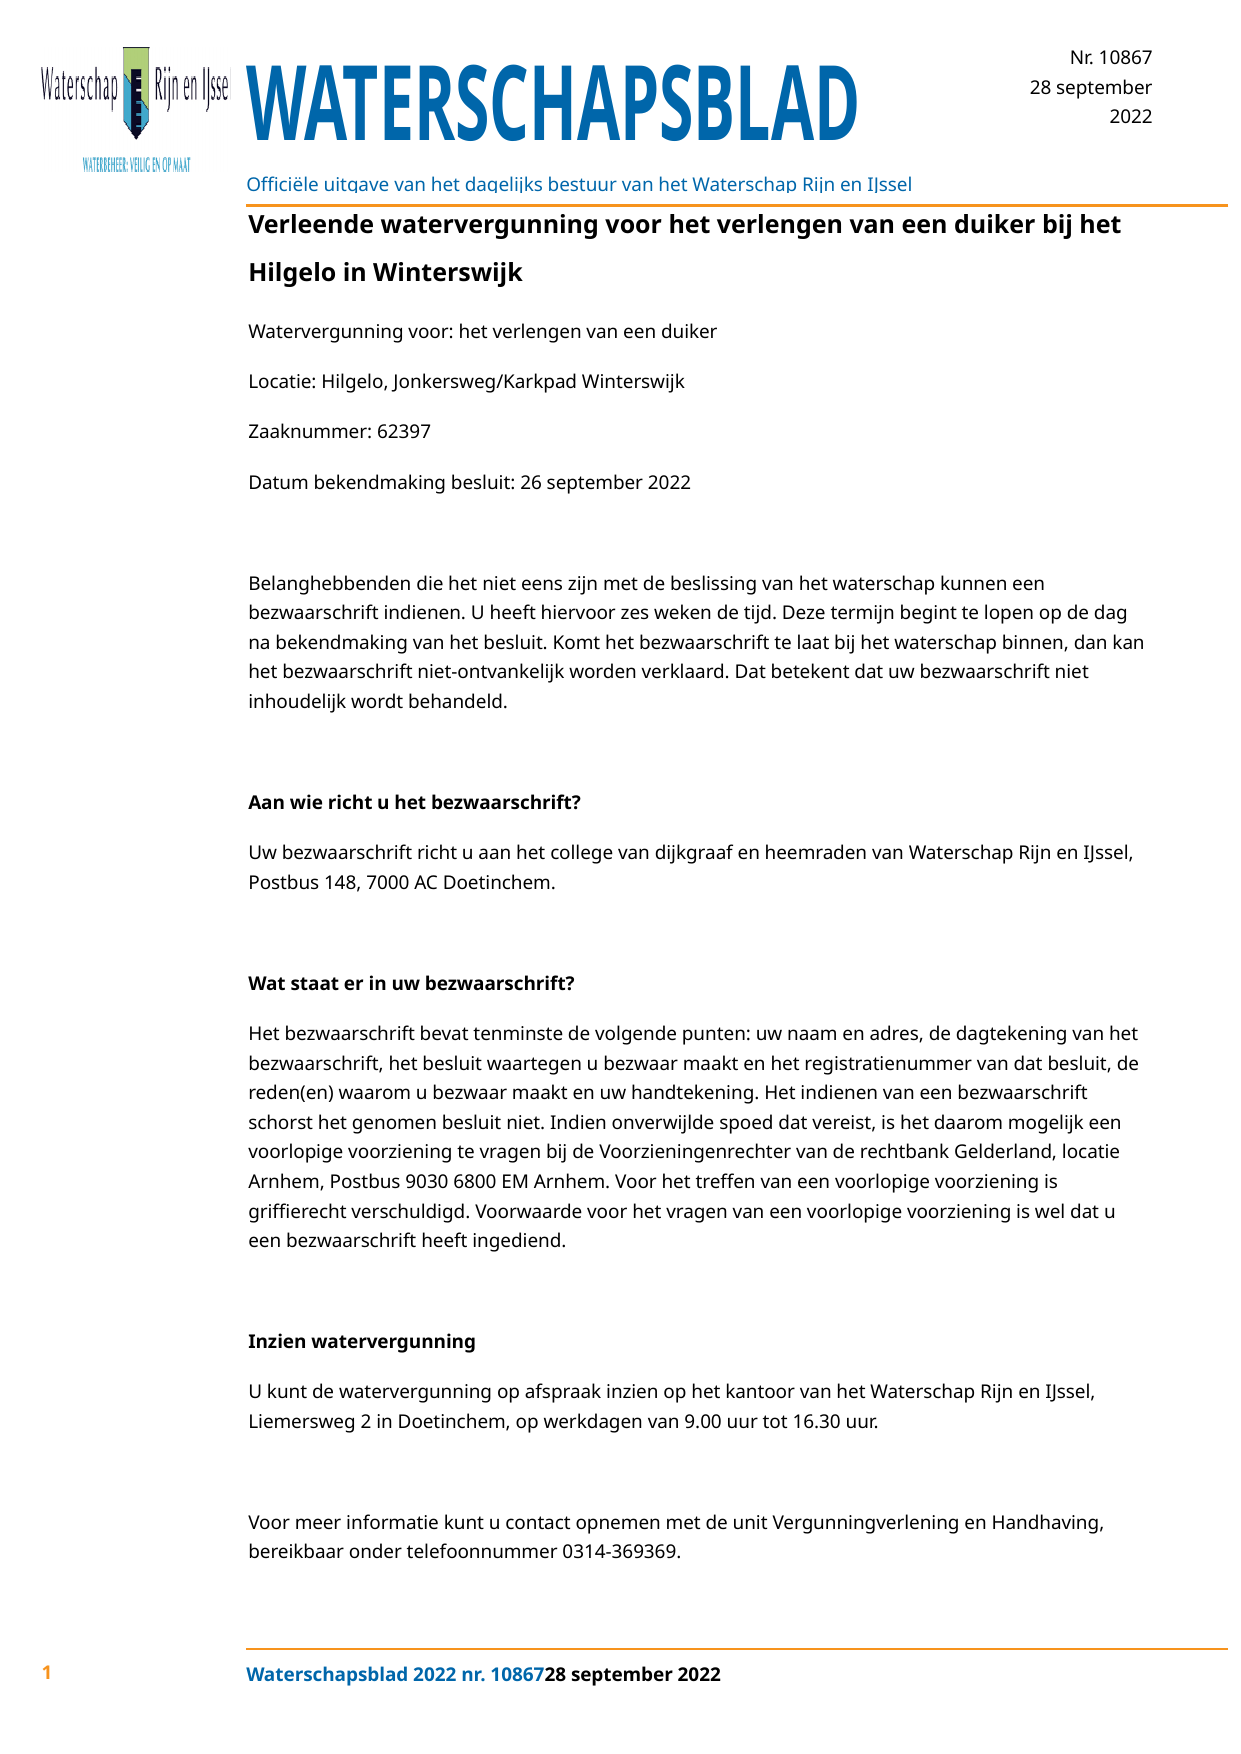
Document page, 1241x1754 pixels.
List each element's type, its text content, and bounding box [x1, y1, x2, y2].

text U kunt de watervergunning op afspraak inzien op het kantoor van het Waterschap Rijn en IJssel, Liemersweg 2 in Doetinchem, op werkdagen van 9.00 uur tot 16.30 uur. [248, 1379, 1152, 1434]
text Het bezwaarschrift bevat tenminste de volgende punten: uw naam en adres, de dagtekening van het bezwaarschrift, het besluit waartegen u bezwaar maakt en het registratienummer van dat besluit, de reden(en) waarom u bezwaar maakt en uw handtekening. Het indienen van een bezwaarschrift schorst het genomen besluit niet. Indien onverwijlde spoed dat vereist, is het daarom mogelijk een voorlopige voorziening te vragen bij de Voorzieningenrechter van de rechtbank Gelderland, locatie Arnhem, Postbus 9030 6800 EM Arnhem. Voor het treffen van een voorlopige voorziening is griffierecht verschuldigd. Voorwaarde voor het vragen van een voorlopige voorziening is wel dat u een bezwaarschrift heeft ingediend. [248, 1020, 1152, 1253]
text Voor meer informatie kunt u contact opnemen met de unit Vergunningverlening en Handhaving, bereikbaar onder telefoonnummer 0314-369369. [248, 1509, 1152, 1564]
picture [41, 47, 231, 172]
text Locatie: Hilgelo, Jonkersweg/Karkpad Winterswijk [248, 368, 1152, 394]
text Aan wie richt u het bezwaarschrift? [248, 789, 1152, 815]
text Belanghebbenden die het niet eens zijn met de beslissing van het waterschap kunnen een bezwaarschrift indienen. U heeft hiervoor zes weken de tijd. Deze termijn begint te lopen op de dag na bekendmaking van het besluit. Komt het bezwaarschrift te laat bij het waterschap binnen, dan kan het bezwaarschrift niet-ontvankelijk worden verklaard. Dat betekent dat uw bezwaarschrift niet inhoudelijk wordt behandeld. [248, 570, 1152, 714]
text Datum bekendmaking besluit: 26 september 2022 [248, 469, 1152, 495]
text Watervergunning voor: het verlengen van een duiker [248, 318, 1152, 344]
text Verleende watervergunning voor het verlengen van een duiker bij het Hilgelo in Winterswijk [248, 207, 1152, 288]
text Wat staat er in uw bezwaarschrift? [248, 970, 1152, 996]
text Uw bezwaarschrift richt u aan het college van dijkgraaf en heemraden van Waterschap Rijn en IJssel, Postbus 148, 7000 AC Doetinchem. [248, 839, 1152, 895]
text Inzien watervergunning [248, 1328, 1152, 1354]
text Zaaknummer: 62397 [248, 419, 1152, 444]
